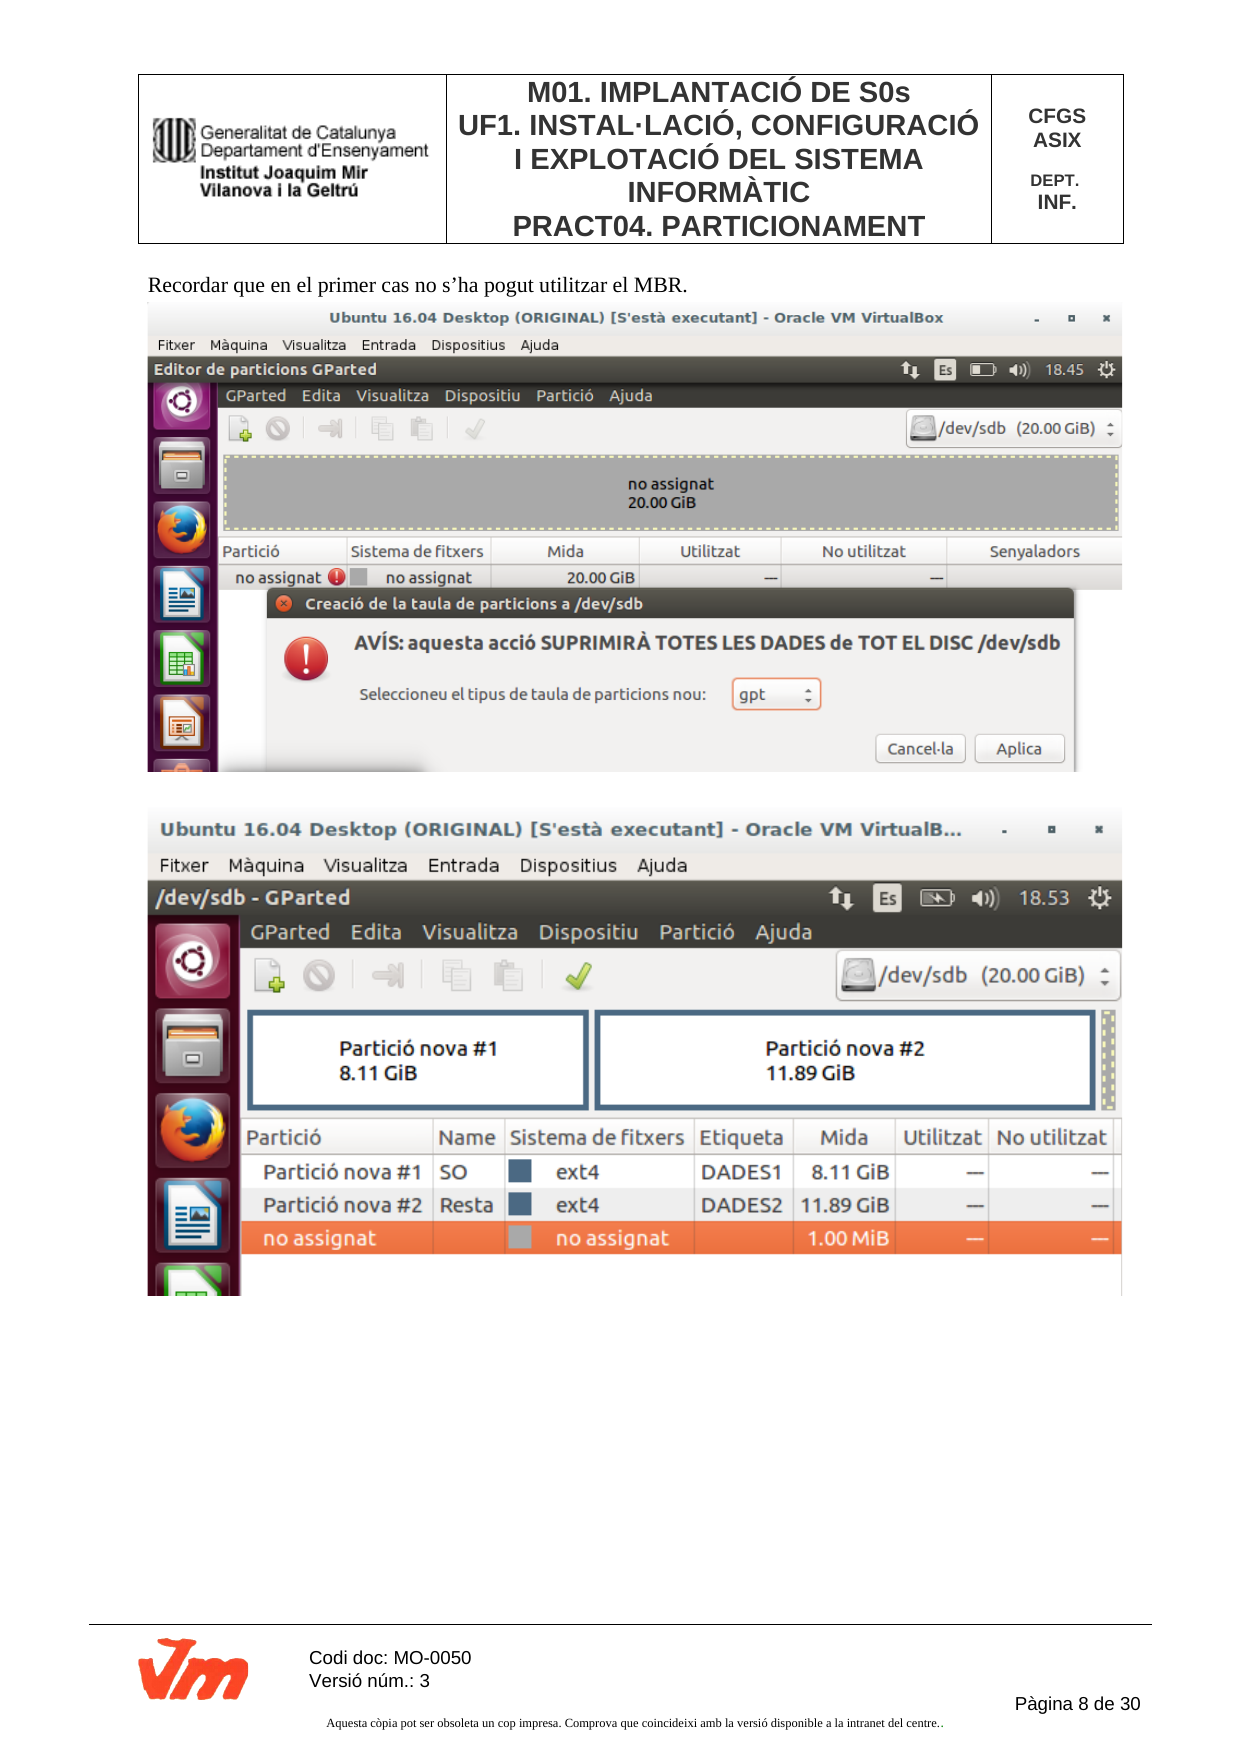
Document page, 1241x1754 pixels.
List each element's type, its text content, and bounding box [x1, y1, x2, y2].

picture [147, 807, 1123, 1296]
picture [146, 111, 440, 207]
picture [147, 302, 1123, 772]
picture [138, 1638, 249, 1700]
text Recordar que en el primer cas no s’ha pogut utilitzar el MBR. [148, 272, 1122, 298]
